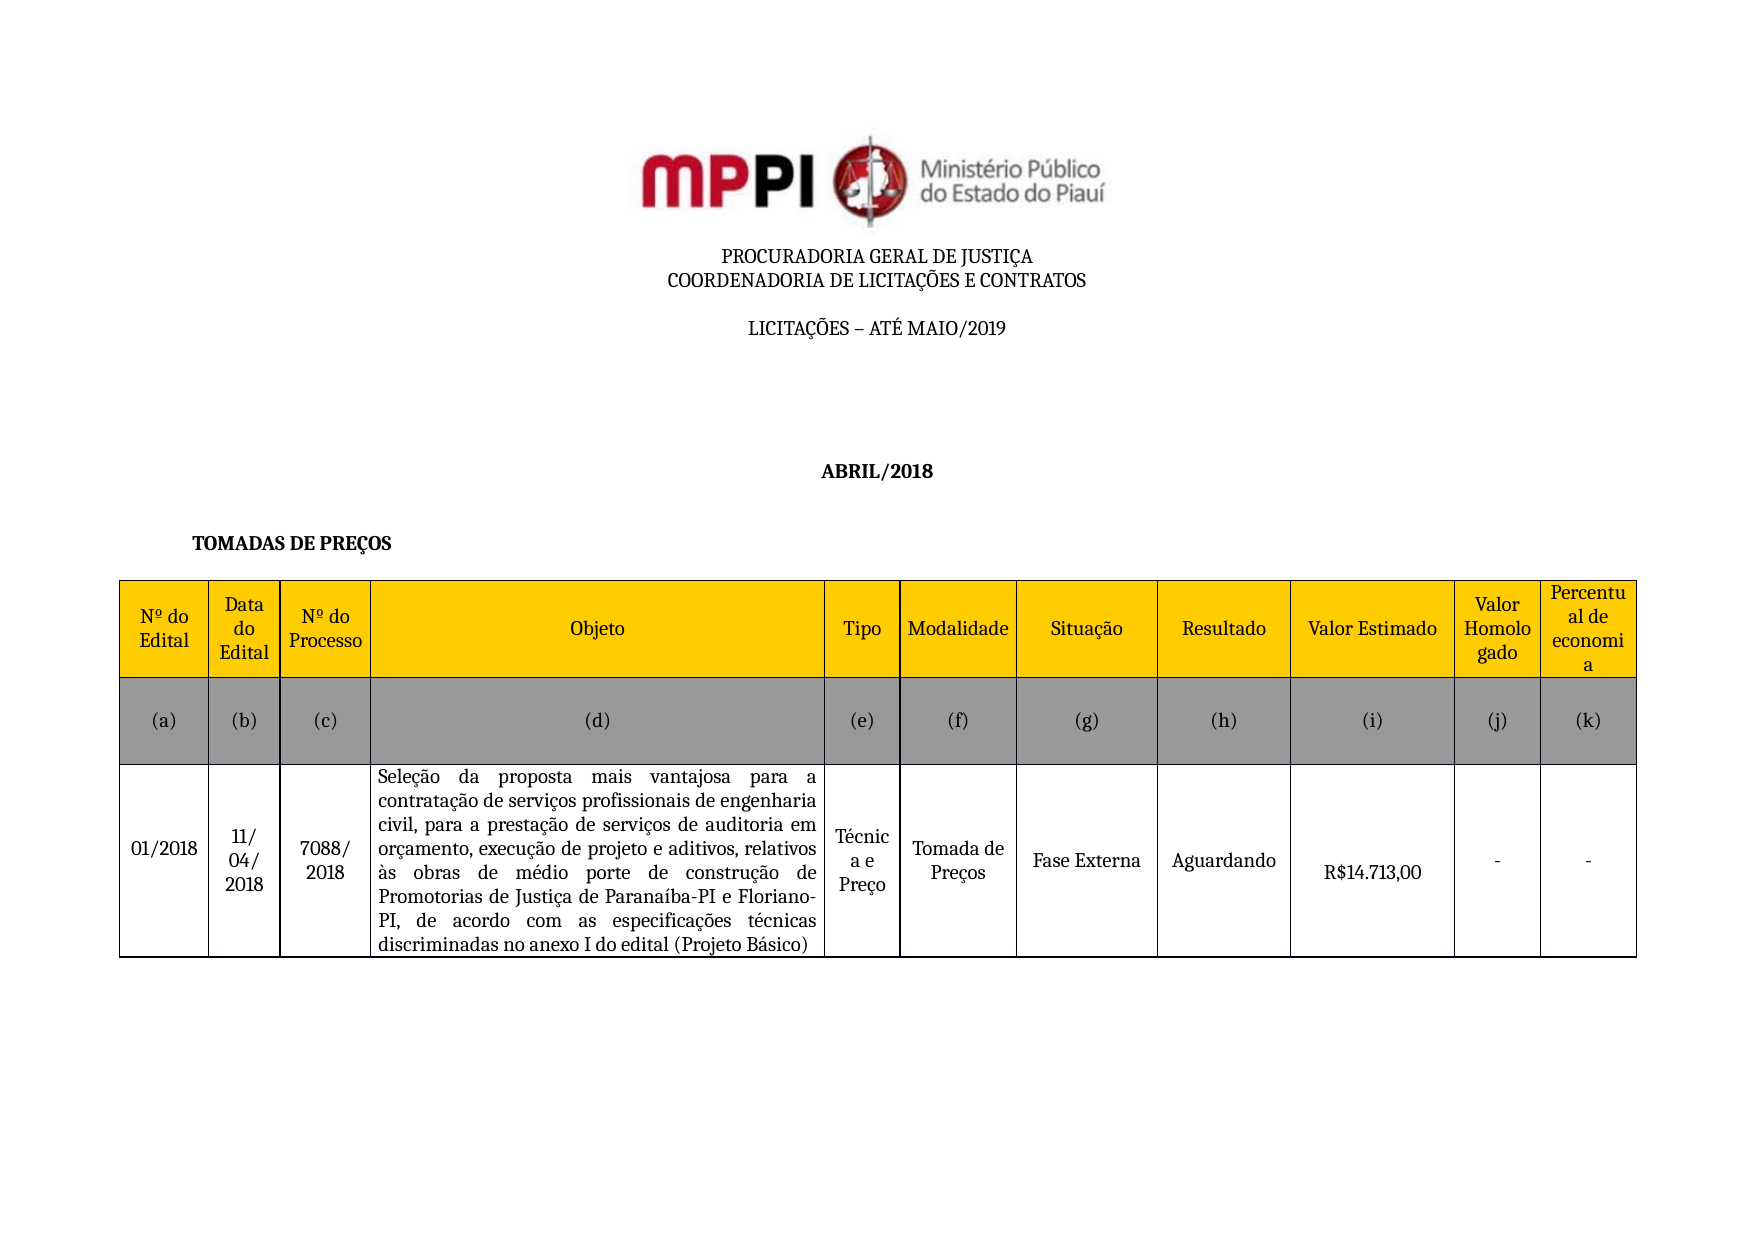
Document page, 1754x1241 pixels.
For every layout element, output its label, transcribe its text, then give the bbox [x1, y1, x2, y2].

table_cell 11/ 04/ 2018 [209, 765, 279, 956]
table_header Objeto [371, 581, 824, 677]
table_header Modalidade [901, 581, 1016, 677]
table_header Valor Estimado [1291, 581, 1454, 677]
table_header Tipo [825, 581, 899, 677]
table_cell - [1541, 765, 1636, 956]
table_cell (j) [1455, 678, 1540, 764]
text PROCURADORIA GERAL DE JUSTIÇA [118, 244, 1636, 268]
text ABRIL/2018 [118, 460, 1636, 484]
table_cell (g) [1017, 678, 1157, 764]
table_cell (h) [1158, 678, 1290, 764]
table_header Nº do Processo [281, 581, 370, 677]
text TOMADAS DE PREÇOS [118, 532, 1636, 556]
table_cell Tomada de Preços [901, 765, 1016, 956]
picture [627, 118, 1127, 245]
table_cell (f) [901, 678, 1016, 764]
table_cell 01/2018 [120, 765, 208, 956]
table_cell (a) [120, 678, 208, 764]
table_cell 7088/ 2018 [281, 765, 370, 956]
table_header Data do Edital [209, 581, 279, 677]
table_cell R$14.713,00 [1291, 765, 1454, 956]
text LICITAÇÕES – ATÉ MAIO/2019 [118, 316, 1636, 340]
table_cell (k) [1541, 678, 1636, 764]
table_cell Técnica e Preço [825, 765, 899, 956]
table_cell (c) [281, 678, 370, 764]
table_cell (d) [371, 678, 824, 764]
table_header Situação [1017, 581, 1157, 677]
table_header Valor Homologado [1455, 581, 1540, 677]
table_header Resultado [1158, 581, 1290, 677]
text COORDENADORIA DE LICITAÇÕES E CONTRATOS [118, 268, 1636, 292]
table_header Nº do Edital [120, 581, 208, 677]
table_cell (b) [209, 678, 279, 764]
table_cell Fase Externa [1017, 765, 1157, 956]
table_cell - [1455, 765, 1540, 956]
table_cell (i) [1291, 678, 1454, 764]
table_cell Seleção da proposta mais vantajosa para a contratação de serviços profissionais de engenharia civil, para a prestação de serviços de auditoria em orçamento, execução de projeto e aditivos, relativos às obras de médio porte de construção de Promotorias de Justiça de Paranaíba-PI e Floriano-PI, de acordo com as especificações técnicas discriminadas no anexo I do edital (Projeto Básico) [371, 765, 824, 956]
table_cell Aguardando [1158, 765, 1290, 956]
table_cell (e) [825, 678, 899, 764]
table_header Percentual de economia [1541, 581, 1636, 677]
